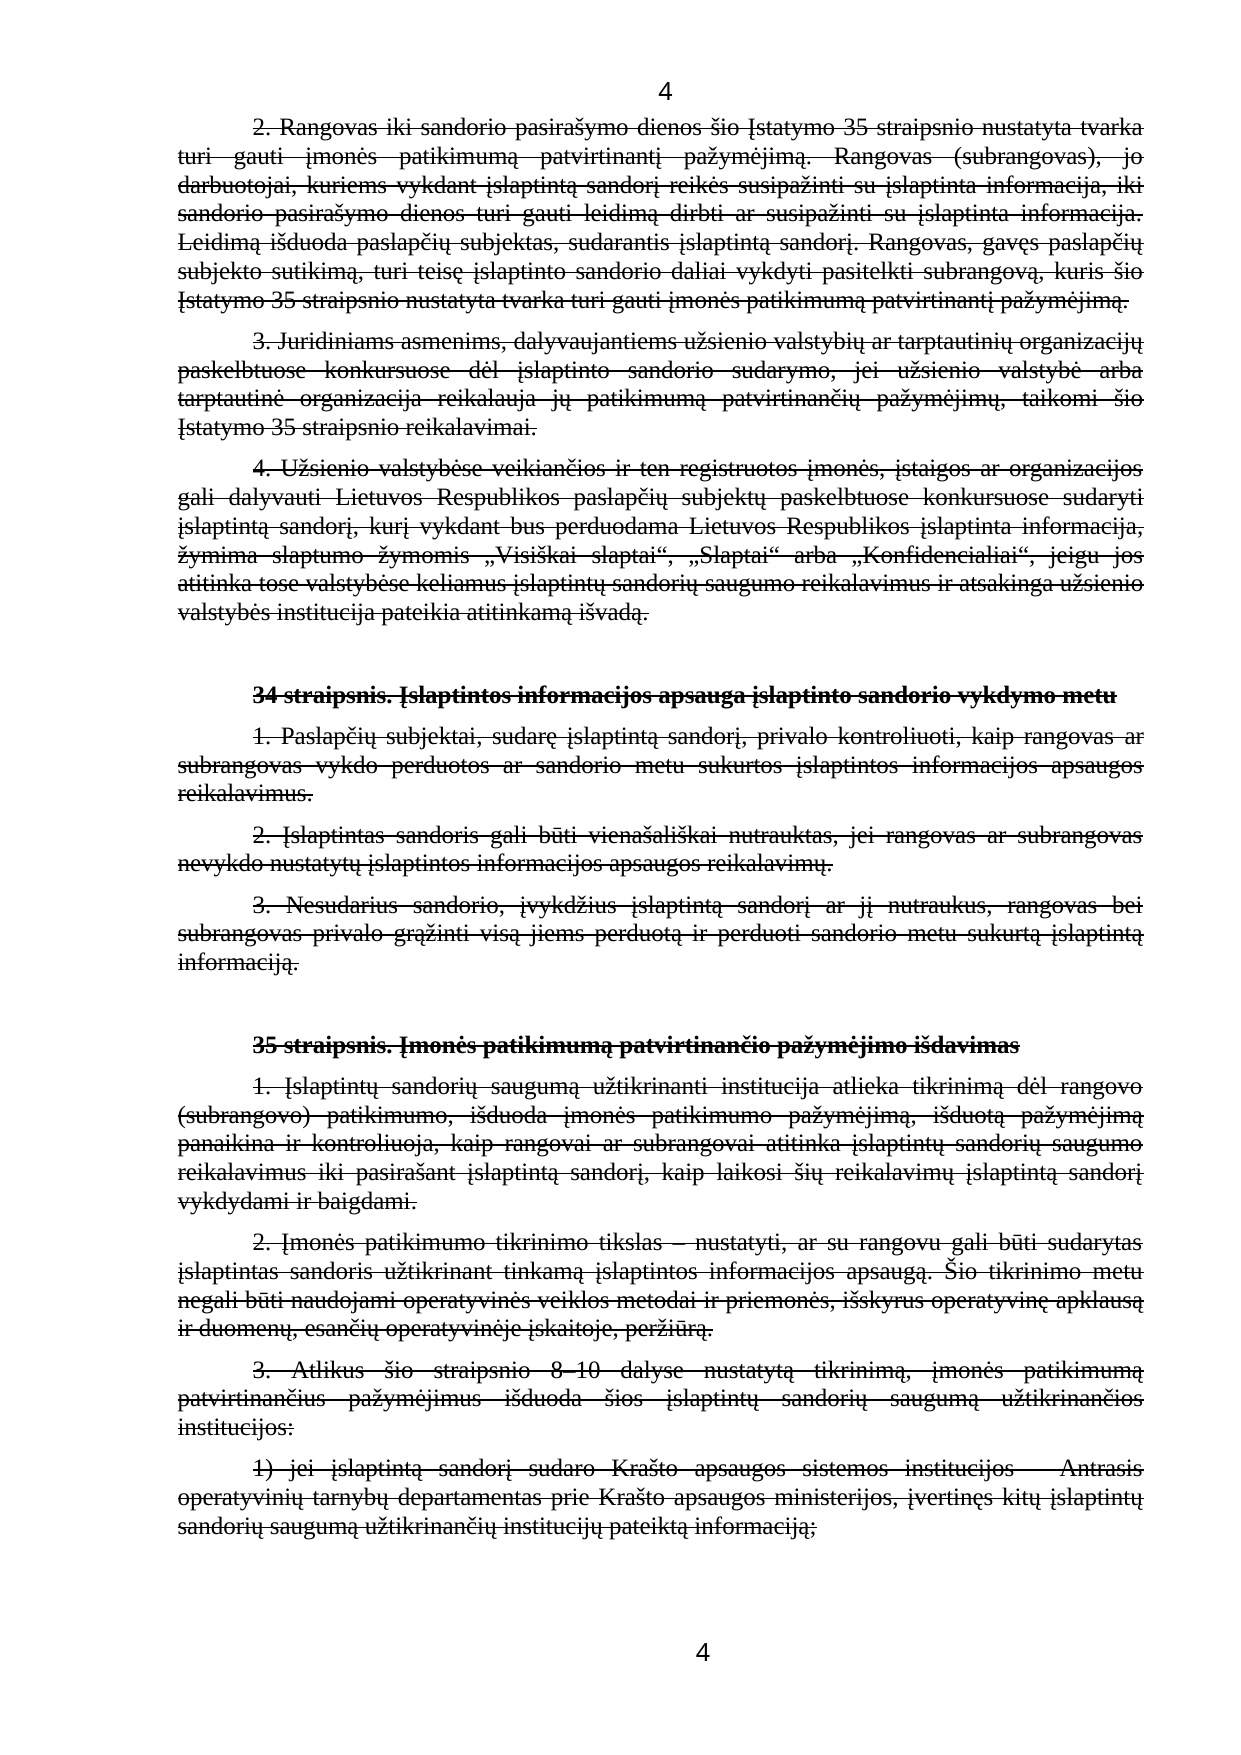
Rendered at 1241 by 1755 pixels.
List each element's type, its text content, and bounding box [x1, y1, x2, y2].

text 35 straipsnis. Įmonės patikimumą patvirtinančio pažymėjimo išdavimas [177, 1030, 1144, 1058]
text 2. Rangovas iki sandorio pasirašymo dienos šio Įstatymo 35 straipsnio nustatyta tvarka turi gauti įmonės patikimumą patvirtinantį pažymėjimą. Rangovas (subrangovas), jo darbuotojai, kuriems vykdant įslaptintą sandorį reikės susipažinti su įslaptinta informacija, iki sandorio pasirašymo dienos turi gauti leidimą dirbti ar susipažinti su įslaptinta informacija. Leidimą išduoda paslapčių subjektas, sudarantis įslaptintą sandorį. Rangovas, gavęs paslapčių subjekto sutikimą, turi teisę įslaptinto sandorio daliai vykdyti pasitelkti subrangovą, kuris šio Įstatymo 35 straipsnio nustatyta tvarka turi gauti įmonės patikimumą patvirtinantį pažymėjimą. [177, 112, 1144, 157]
text 1. Įslaptintų sandorių saugumą užtikrinanti institucija atlieka tikrinimą dėl rangovo (subrangovo) patikimumo, išduoda įmonės patikimumo pažymėjimą, išduotą pažymėjimą panaikina ir kontroliuoja, kaip rangovai ar subrangovai atitinka įslaptintų sandorių saugumo reikalavimus iki pasirašant įslaptintą sandorį, kaip laikosi šių reikalavimų įslaptintą sandorį vykdydami ir baigdami. [177, 1116, 1144, 1173]
text 4. Užsienio valstybėse veikiančios ir ten registruotos įmonės, įstaigos ar organizacijos gali dalyvauti Lietuvos Respublikos paslapčių subjektų paskelbtuose konkursuose sudaryti įslaptintą sandorį, kurį vykdant bus perduodama Lietuvos Respublikos įslaptinta informacija, žymima slaptumo žymomis „Visiškai slaptai“, „Slaptai“ arba „Konfidencialiai“, jeigu jos atitinka tose valstybėse keliamus įslaptintų sandorių saugumo reikalavimus ir atsakinga užsienio valstybės institucija pateikia atitinkamą išvadą. [177, 453, 1144, 498]
text 3. Juridiniams asmenims, dalyvaujantiems užsienio valstybių ar tarptautinių organizacijų paskelbtuose konkursuose dėl įslaptinto sandorio sudarymo, jei užsienio valstybė arba tarptautinė organizacija reikalauja jų patikimumą patvirtinančių pažymėjimų, taikomi šio Įstatymo 35 straipsnio reikalavimai. [177, 400, 1144, 441]
text 34 straipsnis. Įslaptintos informacijos apsauga įslaptinto sandorio vykdymo metu [177, 680, 1144, 708]
text 3. Atlikus šio straipsnio 8–10 dalyse nustatytą tikrinimą, įmonės patikimumą patvirtinančius pažymėjimus išduoda šios įslaptintų sandorių saugumą užtikrinančios institucijos: [177, 1355, 1144, 1399]
text 2. Įmonės patikimumo tikrinimo tikslas – nustatyti, ar su rangovu gali būti sudarytas įslaptintas sandoris užtikrinant tinkamą įslaptintos informacijos apsaugą. Šio tikrinimo metu negali būti naudojami operatyvinės veiklos metodai ir priemonės, išskyrus operatyvinę apklausą ir duomenų, esančių operatyvinėje įskaitoje, peržiūrą. [177, 1273, 1144, 1300]
text 1) jei įslaptintą sandorį sudaro Krašto apsaugos sistemos institucijos – Antrasis operatyvinių tarnybų departamentas prie Krašto apsaugos ministerijos, įvertinęs kitų įslaptintų sandorių saugumą užtikrinančių institucijų pateiktą informaciją; [177, 1499, 1144, 1540]
text 3. Juridiniams asmenims, dalyvaujantiems užsienio valstybių ar tarptautinių organizacijų paskelbtuose konkursuose dėl įslaptinto sandorio sudarymo, jei užsienio valstybė arba tarptautinė organizacija reikalauja jų patikimumą patvirtinančių pažymėjimų, taikomi šio Įstatymo 35 straipsnio reikalavimai. [177, 326, 1144, 399]
text 3. Nesudarius sandorio, įvykdžius įslaptintą sandorį ar jį nutraukus, rangovas bei subrangovas privalo grąžinti visą jiems perduotą ir perduoti sandorio metu sukurtą įslaptintą informaciją. [177, 935, 1144, 976]
text 2. Įmonės patikimumo tikrinimo tikslas – nustatyti, ar su rangovu gali būti sudarytas įslaptintas sandoris užtikrinant tinkamą įslaptintos informacijos apsaugą. Šio tikrinimo metu negali būti naudojami operatyvinės veiklos metodai ir priemonės, išskyrus operatyvinę apklausą ir duomenų, esančių operatyvinėje įskaitoje, peržiūrą. [177, 1227, 1144, 1272]
text 1. Paslapčių subjektai, sudarę įslaptintą sandorį, privalo kontroliuoti, kaip rangovas ar subrangovas vykdo perduotos ar sandorio metu sukurtos įslaptintos informacijos apsaugos reikalavimus. [177, 721, 1144, 765]
text 4. Užsienio valstybėse veikiančios ir ten registruotos įmonės, įstaigos ar organizacijos gali dalyvauti Lietuvos Respublikos paslapčių subjektų paskelbtuose konkursuose sudaryti įslaptintą sandorį, kurį vykdant bus perduodama Lietuvos Respublikos įslaptinta informacija, žymima slaptumo žymomis „Visiškai slaptai“, „Slaptai“ arba „Konfidencialiai“, jeigu jos atitinka tose valstybėse keliamus įslaptintų sandorių saugumo reikalavimus ir atsakinga užsienio valstybės institucija pateikia atitinkamą išvadą. [177, 499, 1144, 527]
text 4. Užsienio valstybėse veikiančios ir ten registruotos įmonės, įstaigos ar organizacijos gali dalyvauti Lietuvos Respublikos paslapčių subjektų paskelbtuose konkursuose sudaryti įslaptintą sandorį, kurį vykdant bus perduodama Lietuvos Respublikos įslaptinta informacija, žymima slaptumo žymomis „Visiškai slaptai“, „Slaptai“ arba „Konfidencialiai“, jeigu jos atitinka tose valstybėse keliamus įslaptintų sandorių saugumo reikalavimus ir atsakinga užsienio valstybės institucija pateikia atitinkamą išvadą. [177, 556, 1144, 584]
text 3. Nesudarius sandorio, įvykdžius įslaptintą sandorį ar jį nutraukus, rangovas bei subrangovas privalo grąžinti visą jiems perduotą ir perduoti sandorio metu sukurtą įslaptintą informaciją. [177, 890, 1144, 934]
text 2. Įmonės patikimumo tikrinimo tikslas – nustatyti, ar su rangovu gali būti sudarytas įslaptintas sandoris užtikrinant tinkamą įslaptintos informacijos apsaugą. Šio tikrinimo metu negali būti naudojami operatyvinės veiklos metodai ir priemonės, išskyrus operatyvinę apklausą ir duomenų, esančių operatyvinėje įskaitoje, peržiūrą. [177, 1301, 1144, 1342]
text 4. Užsienio valstybėse veikiančios ir ten registruotos įmonės, įstaigos ar organizacijos gali dalyvauti Lietuvos Respublikos paslapčių subjektų paskelbtuose konkursuose sudaryti įslaptintą sandorį, kurį vykdant bus perduodama Lietuvos Respublikos įslaptinta informacija, žymima slaptumo žymomis „Visiškai slaptai“, „Slaptai“ arba „Konfidencialiai“, jeigu jos atitinka tose valstybėse keliamus įslaptintų sandorių saugumo reikalavimus ir atsakinga užsienio valstybės institucija pateikia atitinkamą išvadą. [177, 585, 1144, 626]
text 1. Paslapčių subjektai, sudarę įslaptintą sandorį, privalo kontroliuoti, kaip rangovas ar subrangovas vykdo perduotos ar sandorio metu sukurtos įslaptintos informacijos apsaugos reikalavimus. [177, 766, 1144, 807]
text 2. Įslaptintas sandoris gali būti vienašališkai nutrauktas, jei rangovas ar subrangovas nevykdo nustatytų įslaptintos informacijos apsaugos reikalavimų. [177, 820, 1144, 877]
text 1) jei įslaptintą sandorį sudaro Krašto apsaugos sistemos institucijos – Antrasis operatyvinių tarnybų departamentas prie Krašto apsaugos ministerijos, įvertinęs kitų įslaptintų sandorių saugumą užtikrinančių institucijų pateiktą informaciją; [177, 1453, 1144, 1498]
text 2. Rangovas iki sandorio pasirašymo dienos šio Įstatymo 35 straipsnio nustatyta tvarka turi gauti įmonės patikimumą patvirtinantį pažymėjimą. Rangovas (subrangovas), jo darbuotojai, kuriems vykdant įslaptintą sandorį reikės susipažinti su įslaptinta informacija, iki sandorio pasirašymo dienos turi gauti leidimą dirbti ar susipažinti su įslaptinta informacija. Leidimą išduoda paslapčių subjektas, sudarantis įslaptintą sandorį. Rangovas, gavęs paslapčių subjekto sutikimą, turi teisę įslaptinto sandorio daliai vykdyti pasitelkti subrangovą, kuris šio Įstatymo 35 straipsnio nustatyta tvarka turi gauti įmonės patikimumą patvirtinantį pažymėjimą. [177, 186, 1144, 243]
text 1. Įslaptintų sandorių saugumą užtikrinanti institucija atlieka tikrinimą dėl rangovo (subrangovo) patikimumo, išduoda įmonės patikimumo pažymėjimą, išduotą pažymėjimą panaikina ir kontroliuoja, kaip rangovai ar subrangovai atitinka įslaptintų sandorių saugumo reikalavimus iki pasirašant įslaptintą sandorį, kaip laikosi šių reikalavimų įslaptintą sandorį vykdydami ir baigdami. [177, 1071, 1144, 1115]
text 4. Užsienio valstybėse veikiančios ir ten registruotos įmonės, įstaigos ar organizacijos gali dalyvauti Lietuvos Respublikos paslapčių subjektų paskelbtuose konkursuose sudaryti įslaptintą sandorį, kurį vykdant bus perduodama Lietuvos Respublikos įslaptinta informacija, žymima slaptumo žymomis „Visiškai slaptai“, „Slaptai“ arba „Konfidencialiai“, jeigu jos atitinka tose valstybėse keliamus įslaptintų sandorių saugumo reikalavimus ir atsakinga užsienio valstybės institucija pateikia atitinkamą išvadą. [177, 528, 1144, 555]
text 2. Rangovas iki sandorio pasirašymo dienos šio Įstatymo 35 straipsnio nustatyta tvarka turi gauti įmonės patikimumą patvirtinantį pažymėjimą. Rangovas (subrangovas), jo darbuotojai, kuriems vykdant įslaptintą sandorį reikės susipažinti su įslaptinta informacija, iki sandorio pasirašymo dienos turi gauti leidimą dirbti ar susipažinti su įslaptinta informacija. Leidimą išduoda paslapčių subjektas, sudarantis įslaptintą sandorį. Rangovas, gavęs paslapčių subjekto sutikimą, turi teisę įslaptinto sandorio daliai vykdyti pasitelkti subrangovą, kuris šio Įstatymo 35 straipsnio nustatyta tvarka turi gauti įmonės patikimumą patvirtinantį pažymėjimą. [177, 244, 1144, 272]
text 2. Rangovas iki sandorio pasirašymo dienos šio Įstatymo 35 straipsnio nustatyta tvarka turi gauti įmonės patikimumą patvirtinantį pažymėjimą. Rangovas (subrangovas), jo darbuotojai, kuriems vykdant įslaptintą sandorį reikės susipažinti su įslaptinta informacija, iki sandorio pasirašymo dienos turi gauti leidimą dirbti ar susipažinti su įslaptinta informacija. Leidimą išduoda paslapčių subjektas, sudarantis įslaptintą sandorį. Rangovas, gavęs paslapčių subjekto sutikimą, turi teisę įslaptinto sandorio daliai vykdyti pasitelkti subrangovą, kuris šio Įstatymo 35 straipsnio nustatyta tvarka turi gauti įmonės patikimumą patvirtinantį pažymėjimą. [177, 158, 1144, 185]
text 2. Rangovas iki sandorio pasirašymo dienos šio Įstatymo 35 straipsnio nustatyta tvarka turi gauti įmonės patikimumą patvirtinantį pažymėjimą. Rangovas (subrangovas), jo darbuotojai, kuriems vykdant įslaptintą sandorį reikės susipažinti su įslaptinta informacija, iki sandorio pasirašymo dienos turi gauti leidimą dirbti ar susipažinti su įslaptinta informacija. Leidimą išduoda paslapčių subjektas, sudarantis įslaptintą sandorį. Rangovas, gavęs paslapčių subjekto sutikimą, turi teisę įslaptinto sandorio daliai vykdyti pasitelkti subrangovą, kuris šio Įstatymo 35 straipsnio nustatyta tvarka turi gauti įmonės patikimumą patvirtinantį pažymėjimą. [177, 273, 1144, 313]
text 1. Įslaptintų sandorių saugumą užtikrinanti institucija atlieka tikrinimą dėl rangovo (subrangovo) patikimumo, išduoda įmonės patikimumo pažymėjimą, išduotą pažymėjimą panaikina ir kontroliuoja, kaip rangovai ar subrangovai atitinka įslaptintų sandorių saugumo reikalavimus iki pasirašant įslaptintą sandorį, kaip laikosi šių reikalavimų įslaptintą sandorį vykdydami ir baigdami. [177, 1174, 1144, 1215]
text 3. Atlikus šio straipsnio 8–10 dalyse nustatytą tikrinimą, įmonės patikimumą patvirtinančius pažymėjimus išduoda šios įslaptintų sandorių saugumą užtikrinančios institucijos: [177, 1400, 1144, 1441]
